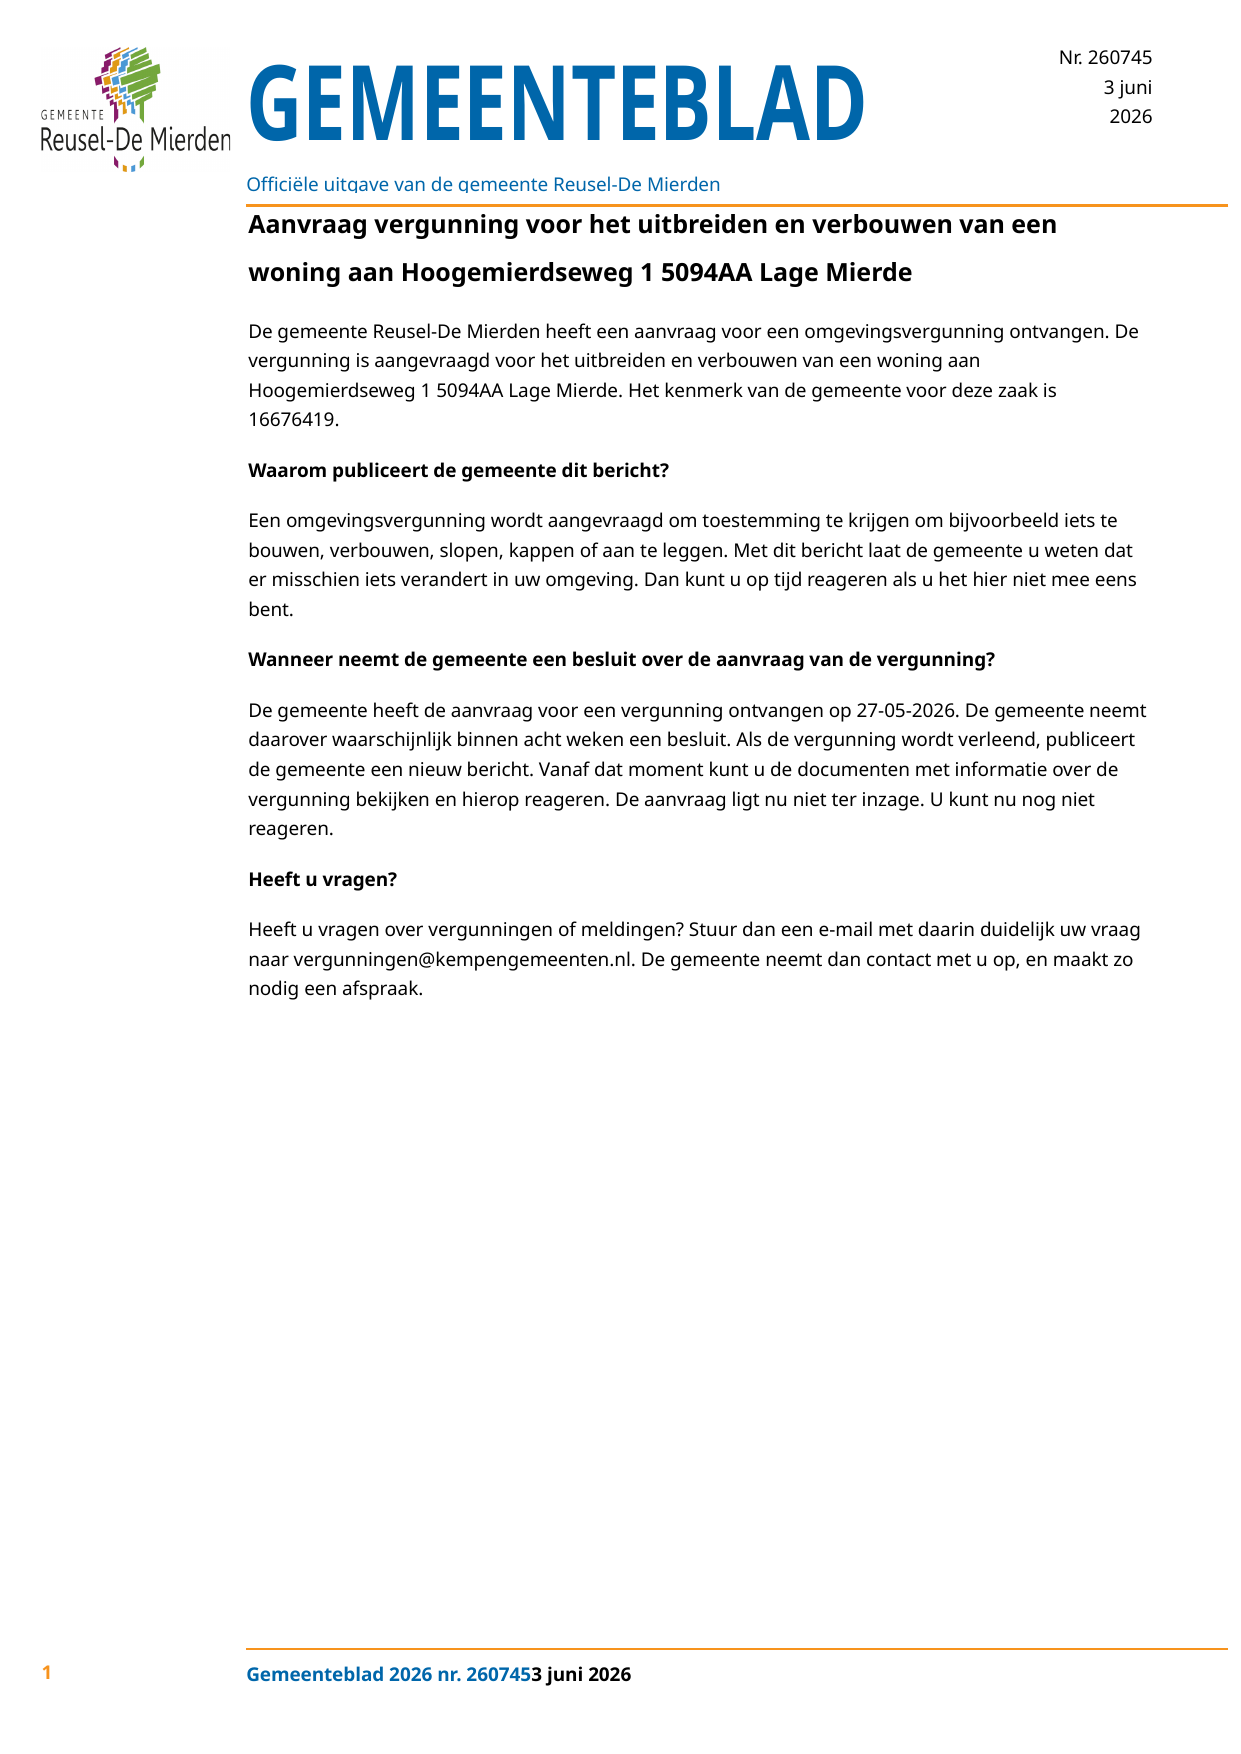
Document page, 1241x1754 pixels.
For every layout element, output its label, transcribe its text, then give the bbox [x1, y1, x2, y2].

text Heeft u vragen over vergunningen of meldingen? Stuur dan een e-mail met daarin duidelijk uw vraag naar vergunningen@kempengemeenten.nl. De gemeente neemt dan contact met u op, en maakt zo nodig een afspraak. [248, 916, 1152, 1001]
text Heeft u vragen? [248, 866, 1152, 892]
text Wanneer neemt de gemeente een besluit over de aanvraag van de vergunning? [248, 647, 1152, 672]
text De gemeente Reusel-De Mierden heeft een aanvraag voor een omgevingsvergunning ontvangen. De vergunning is aangevraagd voor het uitbreiden en verbouwen van een woning aan Hoogemierdseweg 1 5094AA Lage Mierde. Het kenmerk van de gemeente voor deze zaak is 16676419. [248, 318, 1152, 432]
text Een omgevingsvergunning wordt aangevraagd om toestemming te krijgen om bijvoorbeeld iets te bouwen, verbouwen, slopen, kappen of aan te leggen. Met dit bericht laat de gemeente u weten dat er misschien iets verandert in uw omgeving. Dan kunt u op tijd reageren als u het hier niet mee eens bent. [248, 507, 1152, 622]
text De gemeente heeft de aanvraag voor een vergunning ontvangen op 27-05-2026. De gemeente neemt daarover waarschijnlijk binnen acht weken een besluit. Als de vergunning wordt verleend, publiceert de gemeente een nieuw bericht. Vanaf dat moment kunt u de documenten met informatie over de vergunning bekijken en hierop reageren. De aanvraag ligt nu niet ter inzage. U kunt nu nog niet reageren. [248, 697, 1152, 841]
text Aanvraag vergunning voor het uitbreiden en verbouwen van een woning aan Hoogemierdseweg 1 5094AA Lage Mierde [248, 207, 1152, 288]
text Waarom publiceert de gemeente dit bericht? [248, 457, 1152, 483]
picture [41, 47, 231, 172]
